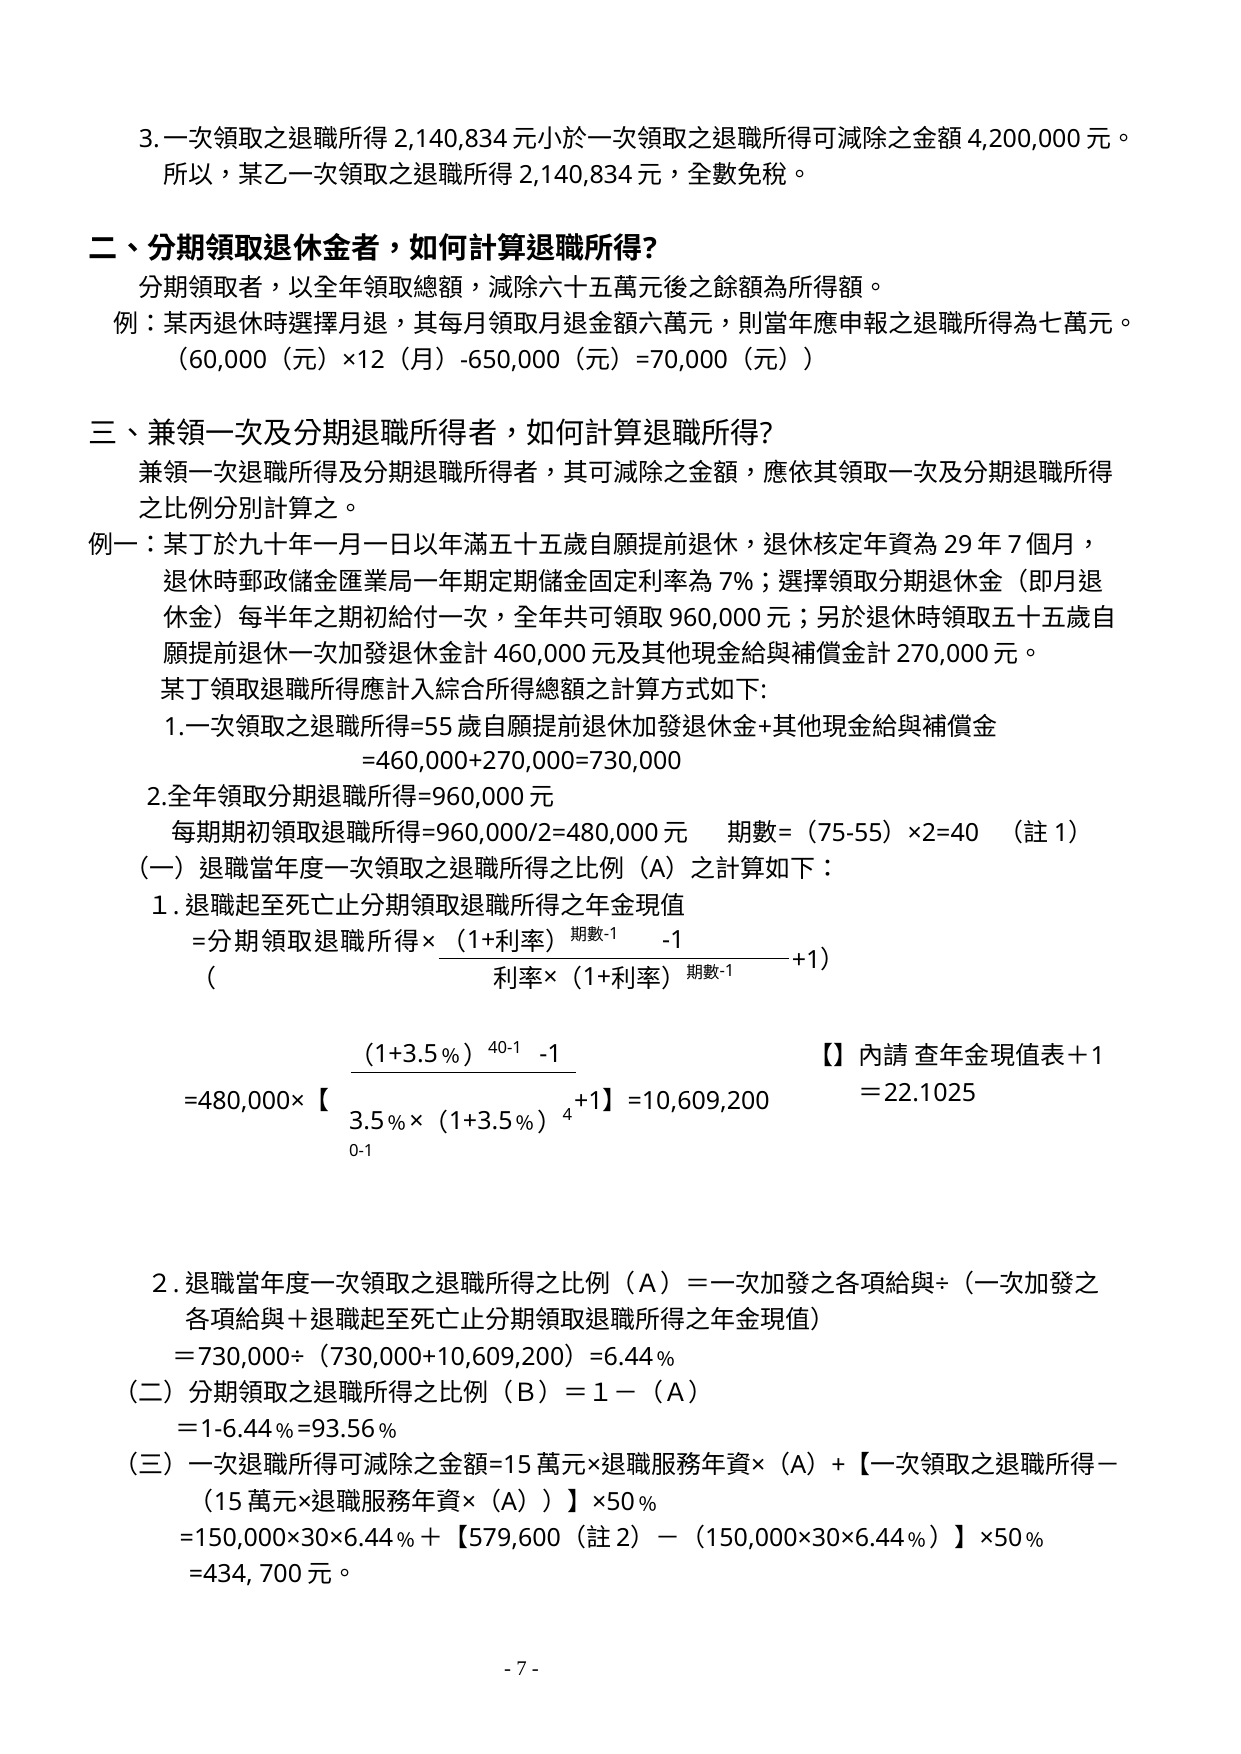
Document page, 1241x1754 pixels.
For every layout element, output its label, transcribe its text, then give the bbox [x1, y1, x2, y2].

text 例：某丙退休時選擇月退，其每月領取月退金額六萬元，則當年應申報之退職所得為七萬元。（60,000（元）×12（月）-650,000（元）=70,000（元）） [114, 303, 1122, 376]
text 二、分期領取退休金者，如何計算退職所得? [89, 225, 1122, 267]
table_header =分期領取退職所得×（ [189, 921, 439, 995]
table_header （1+利率）期數-1 -1 [439, 921, 789, 958]
text （三）一次退職所得可減除之金額=15萬元×退職服務年資×（A）+【一次領取之退職所得－（15萬元×退職服務年資×（A））】×50﹪ [114, 1445, 1122, 1517]
table_header +1） [789, 921, 931, 995]
text ＝730,000÷（730,000+10,609,200）=6.44﹪ [148, 1336, 1122, 1372]
table_header =480,000×【 [185, 1007, 351, 1161]
text =434, 700元。 [189, 1553, 1122, 1590]
text =460,000+270,000=730,000 [121, 742, 1122, 776]
table_header （1+3.5﹪）40-1 -1 [351, 1007, 576, 1072]
table_cell 利率×（1+利率）期數-1 [439, 959, 789, 995]
table_cell 3.5﹪×（1+3.5﹪）40-1 [351, 1073, 576, 1161]
text 例一：某丁於九十年一月一日以年滿五十五歲自願提前退休，退休核定年資為29年7個月，退休時郵政儲金匯業局一年期定期儲金固定利率為7%；選擇領取分期退休金（即月退休金）每半年之期初給付一次，全年共可領取960,000元；另於退休時領取五十五歲自願提前退休一次加發退休金計460,000元及其他現金給與補償金計270,000元。 [89, 525, 1122, 670]
text 某丁領取退職所得應計入綜合所得總額之計算方式如下: [89, 670, 1122, 706]
text （一）退職當年度一次領取之退職所得之比例（A）之計算如下： [124, 849, 1122, 885]
text 三、兼領一次及分期退職所得者，如何計算退職所得? [89, 410, 1122, 452]
list 退職起至死亡止分期領取退職所得之年金現值 [148, 885, 1122, 921]
list 一次領取之退職所得2,140,834元小於一次領取之退職所得可減除之金額4,200,000元。所以，某乙一次領取之退職所得2,140,834元，全數免稅。 [139, 118, 1122, 191]
text ＝1-6.44﹪=93.56﹪ [89, 1408, 1122, 1445]
list 退職當年度一次領取之退職所得之比例（Ａ）＝一次加發之各項給與÷（一次加發之各項給與＋退職起至死亡止分期領取退職所得之年金現值） [148, 1263, 1122, 1336]
text =150,000×30×6.44﹪＋【579,600（註2）－（150,000×30×6.44﹪）】×50﹪ [89, 1517, 1122, 1553]
text 兼領一次退職所得及分期退職所得者，其可減除之金額，應依其領取一次及分期退職所得之比例分別計算之。 [139, 452, 1122, 525]
text 分期領取者，以全年領取總額，減除六十五萬元後之餘額為所得額。 [89, 267, 1122, 303]
text 1.一次領取之退職所得=55歲自願提前退休加發退休金+其他現金給與補償金 [89, 706, 1122, 742]
table_header 【】內請 查年金現值表＋1＝22.1025 [810, 1007, 1107, 1161]
table_header +1】=10,609,200 [576, 1007, 810, 1161]
text 每期期初領取退職所得=960,000/2=480,000元 期數=（75-55）×2=40 （註1） [121, 813, 1122, 849]
text （二）分期領取之退職所得之比例（Ｂ）＝１－（Ａ） [89, 1372, 1122, 1408]
text 2.全年領取分期退職所得=960,000元 [121, 776, 1122, 813]
